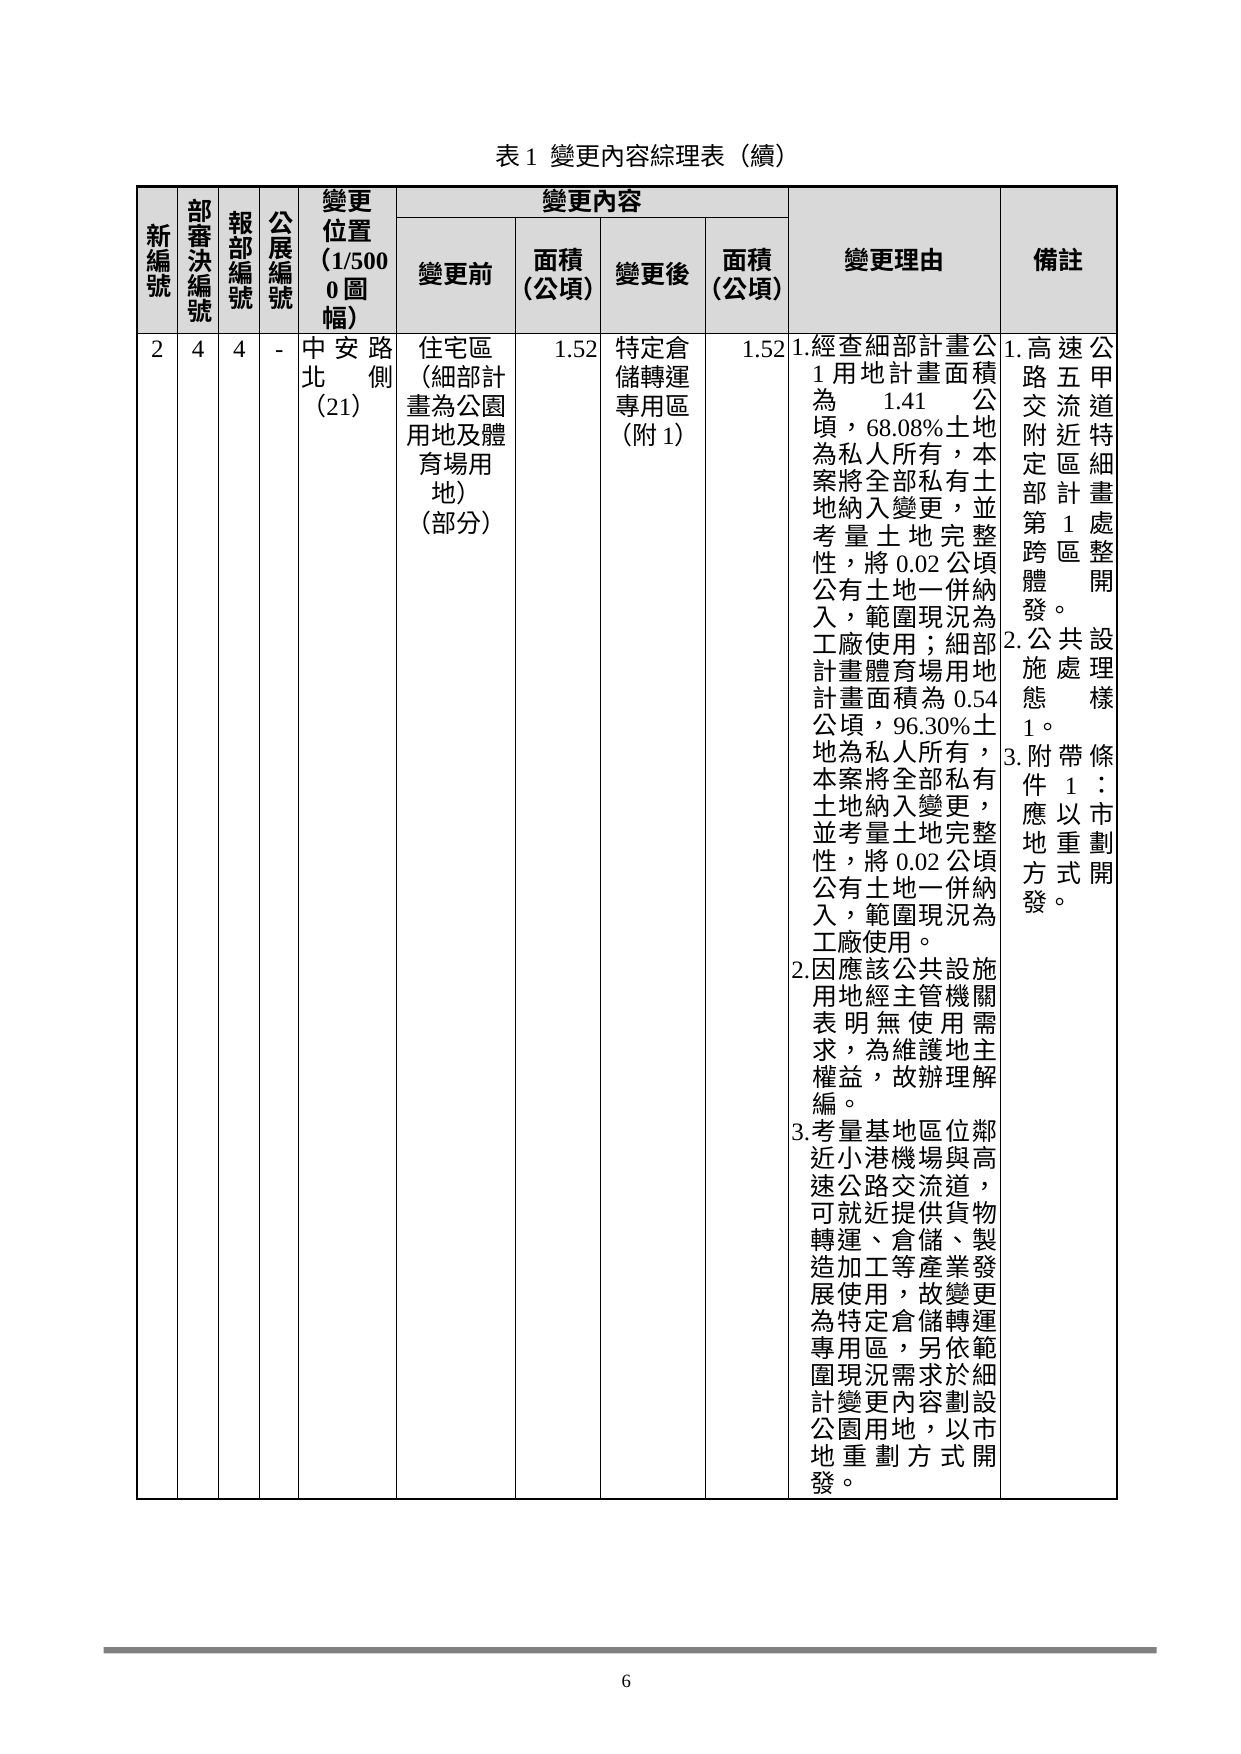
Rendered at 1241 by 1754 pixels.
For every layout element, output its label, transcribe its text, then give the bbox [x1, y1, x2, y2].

table_header 變更內容 [397, 188, 788, 217]
table_header 變更 位置 （1/5000圖幅） [299, 188, 396, 333]
table_cell 變更前 [397, 218, 515, 333]
table_header 新編號 [138, 188, 177, 333]
table_cell 1.52 [706, 334, 788, 1498]
table_cell 面積 （公頃） [516, 218, 600, 333]
table_cell 1.高速公路五甲交流道附近特定區細部計畫第1處跨區整體開發。 2.公共設施處理態樣1。 3.附帶條件1：應以市地重劃方式開發。 [1001, 334, 1116, 1498]
table_cell 4 [178, 334, 218, 1498]
table_header 部審決編號 [178, 188, 218, 333]
table_cell - [260, 334, 298, 1498]
table_cell 住宅區 （細部計畫為公園用地及體育場用地） （部分） [397, 334, 515, 1498]
table_cell 1.經查細部計畫公1用地計畫面積為1.41公頃，68.08%土地為私人所有，本案將全部私有土地納入變更，並考量土地完整性，將0.02公頃公有土地一併納入，範圍現況為工廠使用；細部計畫體育場用地計畫面積為0.54公頃，96.30%土地為私人所有，本案將全部私有土地納入變更，並考量土地完整性，將0.02公頃公有土地一併納入，範圍現況為工廠使用。 2.因應該公共設施用地經主管機關表明無使用需求，為維護地主權益，故辦理解編。 3.考量基地區位鄰近小港機場與高速公路交流道，可就近提供貨物轉運、倉儲、製造加工等產業發展使用，故變更為特定倉儲轉運專用區，另依範圍現況需求於細計變更內容劃設公園用地，以市地重劃方式開發。 [789, 334, 1000, 1498]
text 表1 變更內容綜理表（續） [178, 137, 1116, 173]
table_cell 4 [219, 334, 259, 1498]
table_cell 2 [138, 334, 177, 1498]
table_header 公展編號 [260, 188, 298, 333]
table_cell 特定倉儲轉運 專用區 （附1） [601, 334, 705, 1498]
table_header 備註 [1001, 188, 1116, 333]
table_cell 面積 （公頃） [706, 218, 788, 333]
table_cell 變更後 [601, 218, 705, 333]
table_cell 1.52 [516, 334, 600, 1498]
table_header 報部編號 [219, 188, 259, 333]
table_cell 中安路北側 （21） [299, 334, 396, 1498]
table_header 變更理由 [789, 188, 1000, 333]
